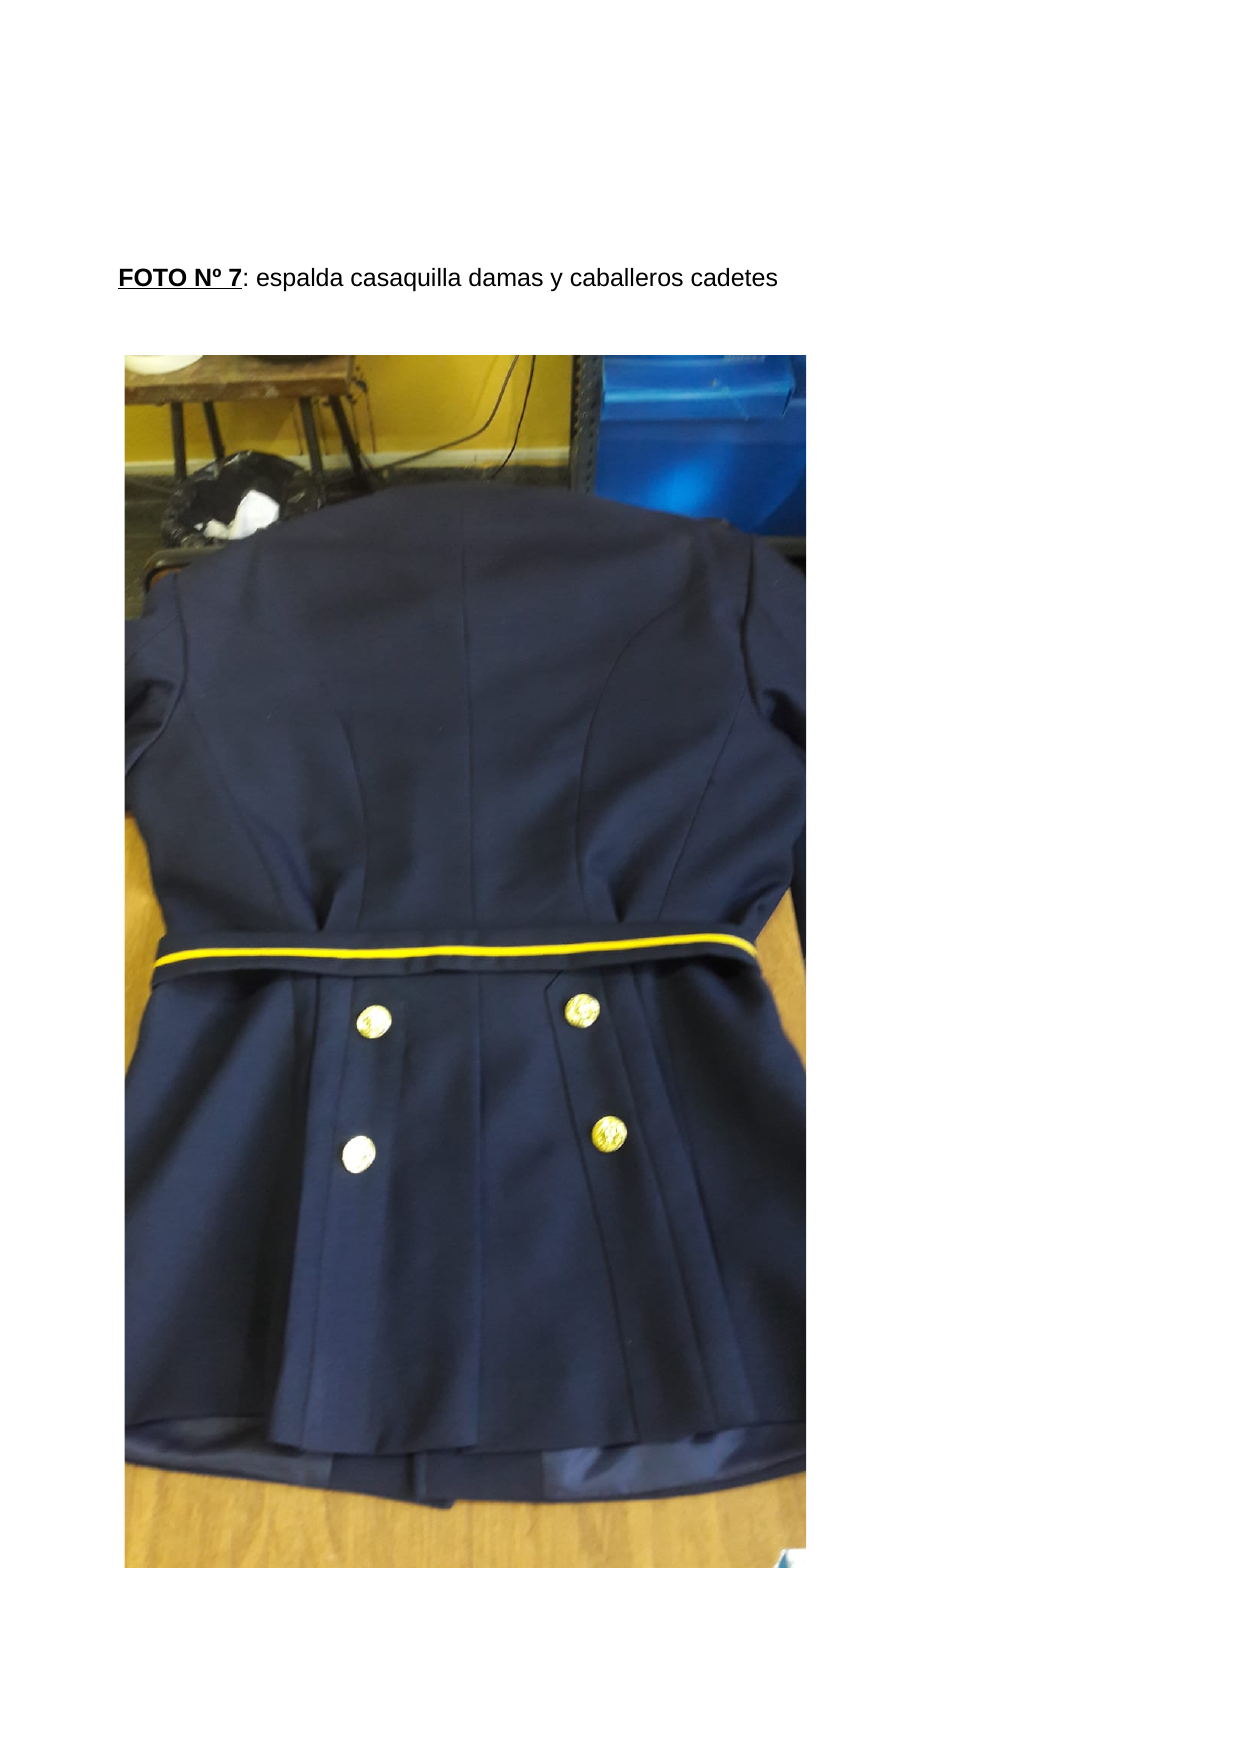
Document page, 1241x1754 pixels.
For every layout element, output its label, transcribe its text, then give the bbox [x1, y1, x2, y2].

picture [124, 355, 807, 1568]
text FOTO Nº 7: espalda casaquilla damas y caballeros cadetes [118, 263, 1122, 291]
